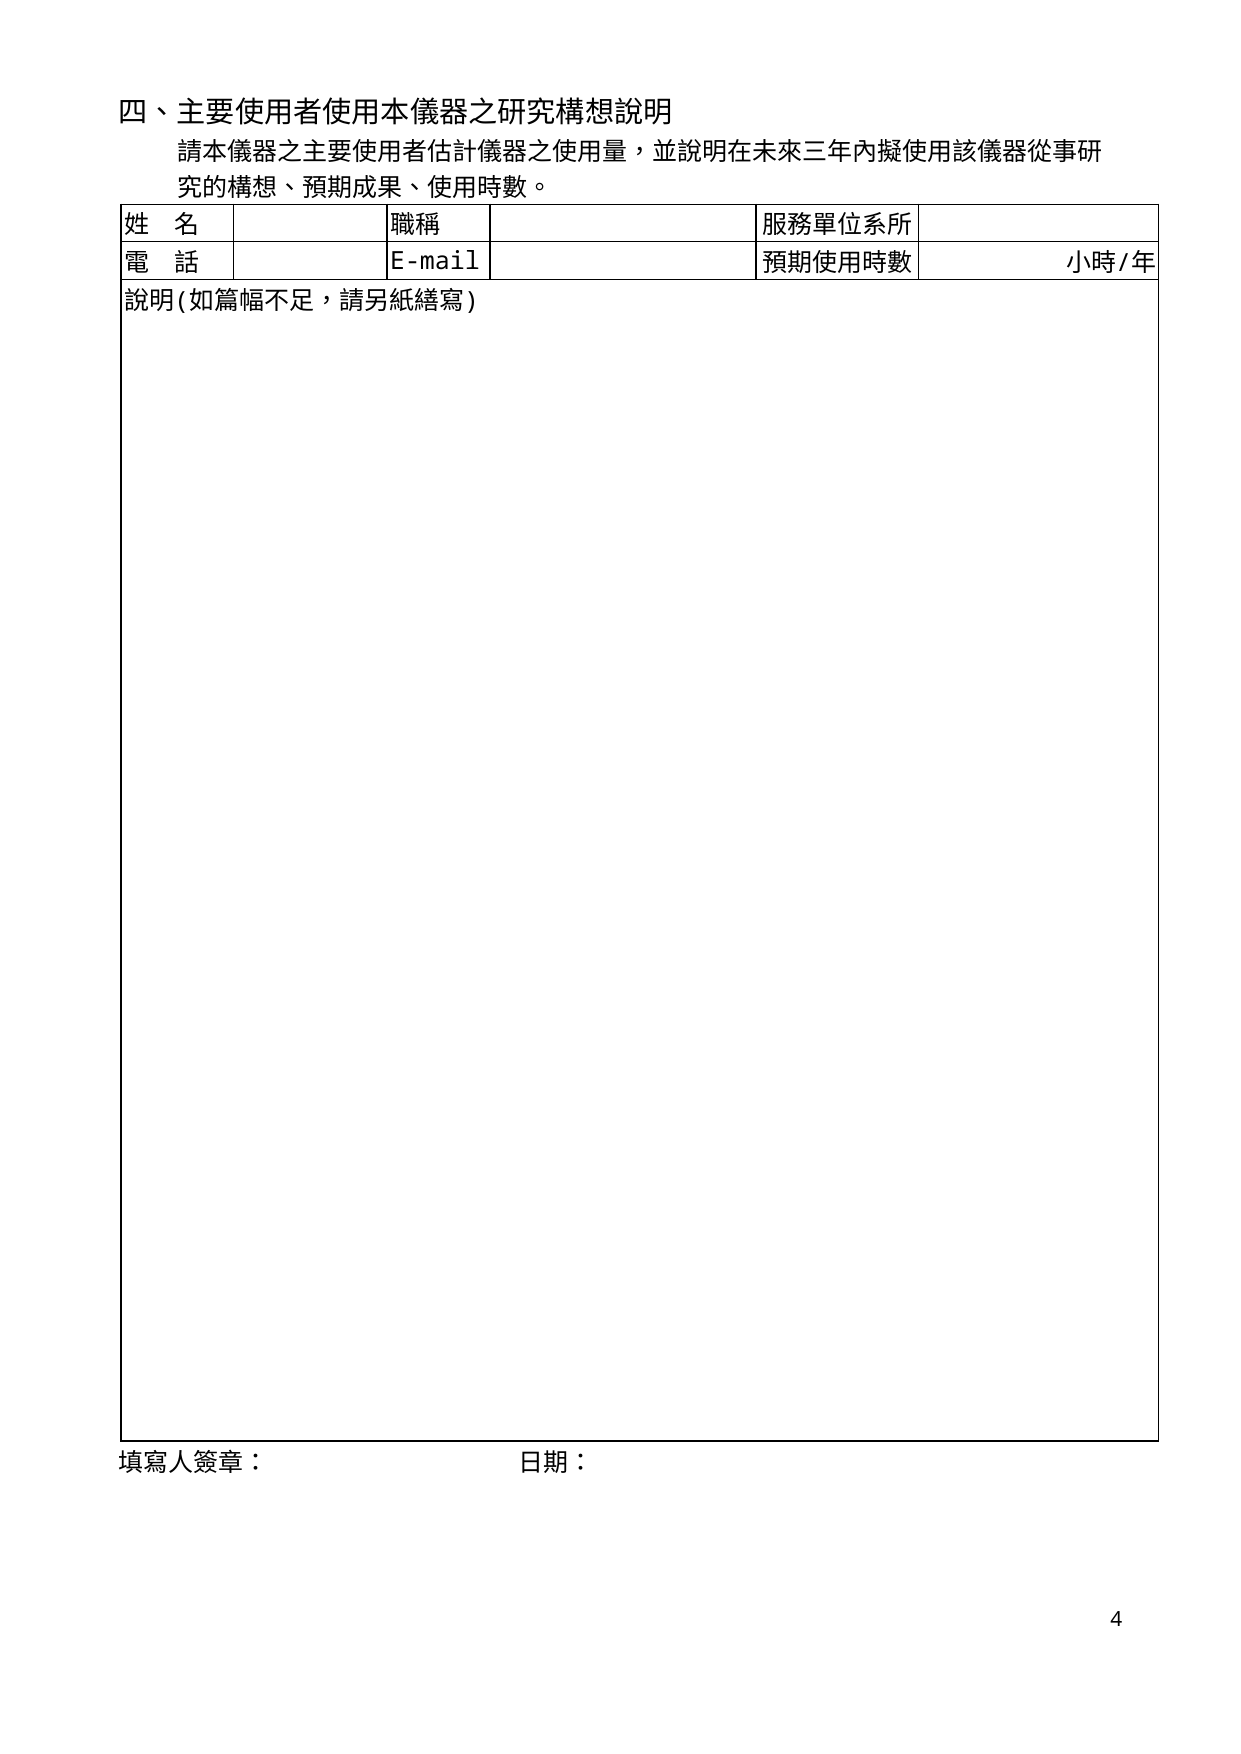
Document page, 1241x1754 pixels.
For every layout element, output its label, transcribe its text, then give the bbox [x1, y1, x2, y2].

table_header 服務單位系所 [757, 205, 918, 241]
table_cell E-mail [388, 242, 489, 278]
table_cell 電 話 [122, 242, 233, 278]
text 填寫人簽章： 日期： [118, 1442, 1122, 1478]
table_header [919, 205, 1158, 241]
table_cell 預期使用時數 [757, 242, 918, 278]
table_cell [491, 242, 755, 278]
text 四、主要使用者使用本儀器之研究構想說明 [118, 89, 1122, 131]
text 請本儀器之主要使用者估計儀器之使用量，並說明在未來三年內擬使用該儀器從事研究的構想、預期成果、使用時數。 [177, 131, 1122, 203]
table_cell 說明(如篇幅不足，請另紙繕寫) [122, 280, 1158, 1440]
table_cell [234, 242, 386, 278]
table_header 職稱 [388, 205, 489, 241]
table_header [491, 205, 755, 241]
table_header [234, 205, 386, 241]
table_header 姓 名 [122, 205, 233, 241]
table_cell 小時/年 [919, 242, 1158, 278]
